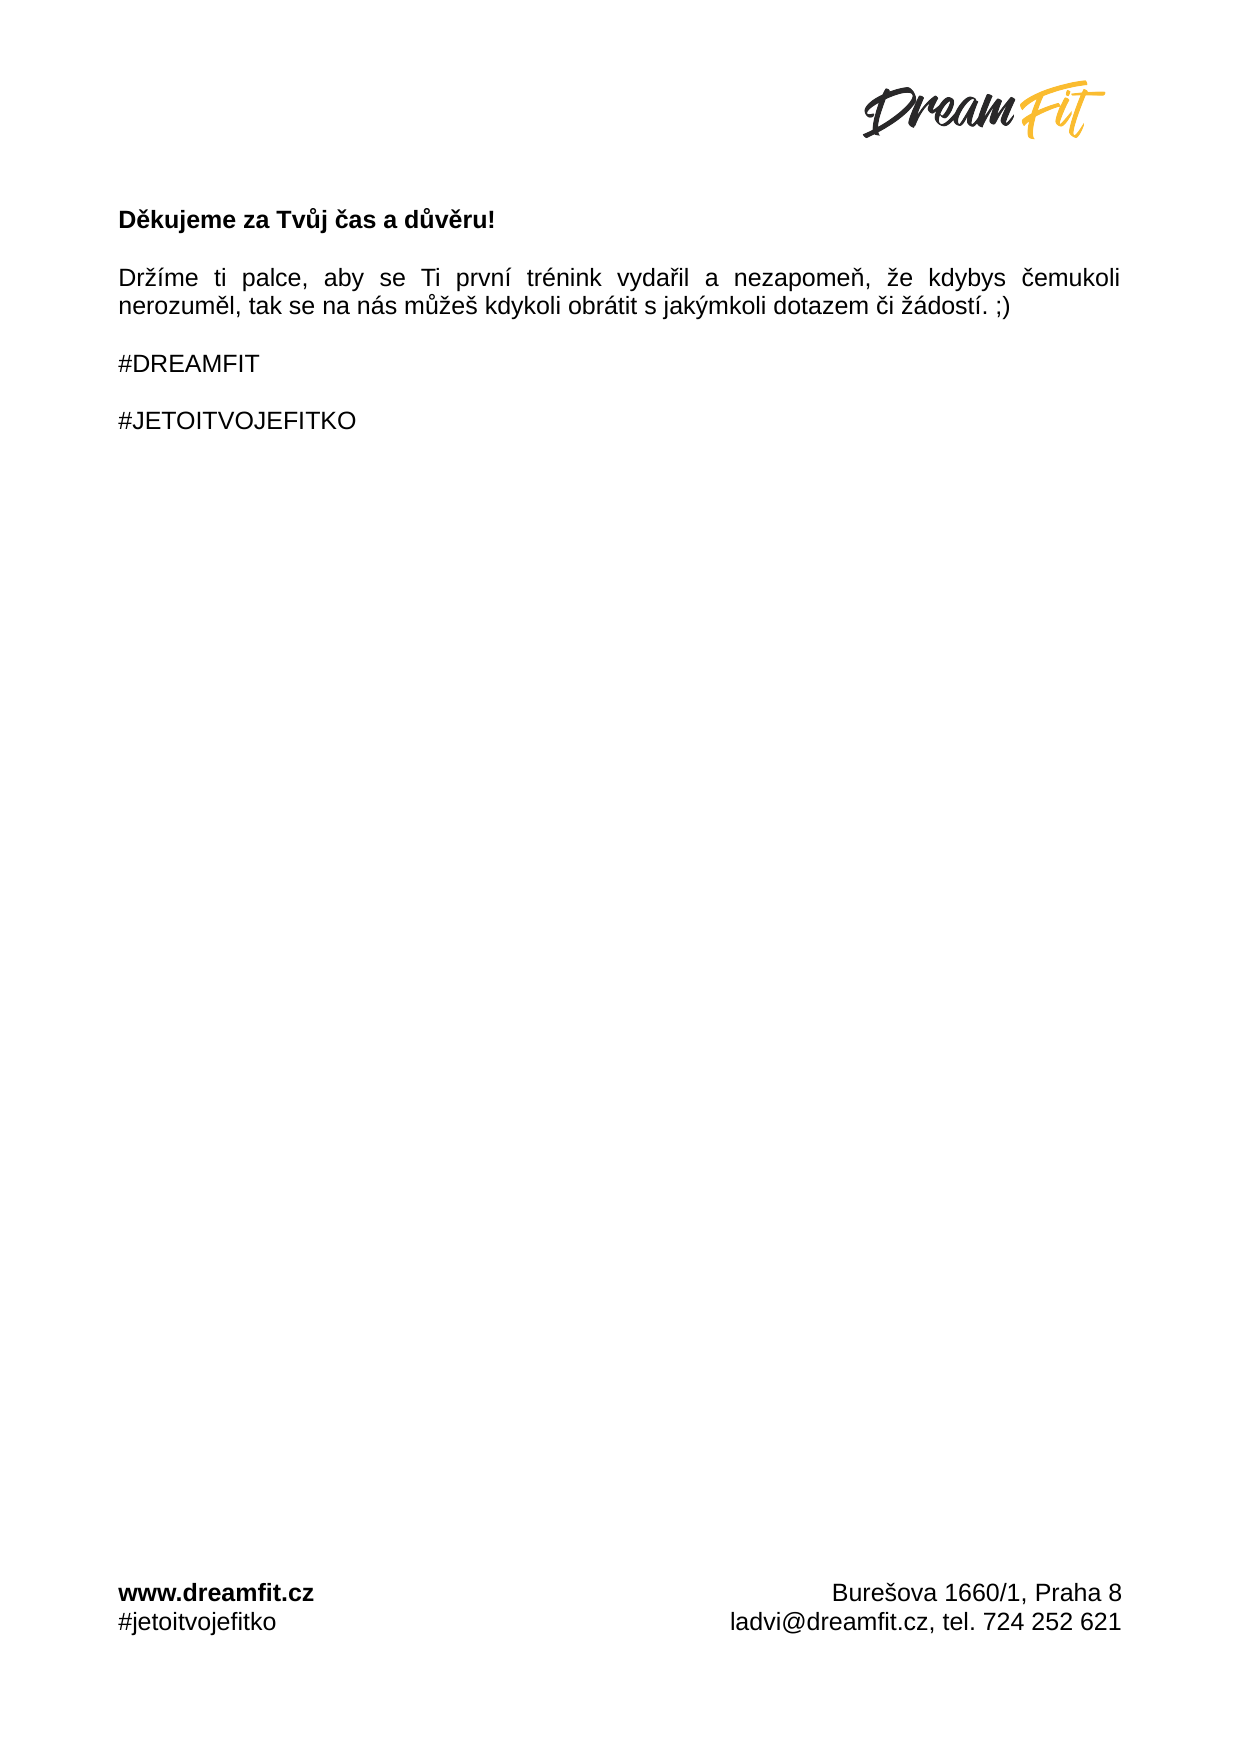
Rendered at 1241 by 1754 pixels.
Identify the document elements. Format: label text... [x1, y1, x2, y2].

text #DREAMFIT [118, 349, 1122, 378]
picture [843, 55, 1121, 172]
text #JETOITVOJEFITKO [118, 406, 1122, 435]
text Děkujeme za Tvůj čas a důvěru! [118, 205, 1122, 234]
text Držíme ti palce, aby se Ti první trénink vydařil a nezapomeň, že kdybys čemukoli nerozuměl, tak se na nás můžeš kdykoli obrátit s jakýmkoli dotazem či žádostí. ;) [118, 263, 1122, 320]
